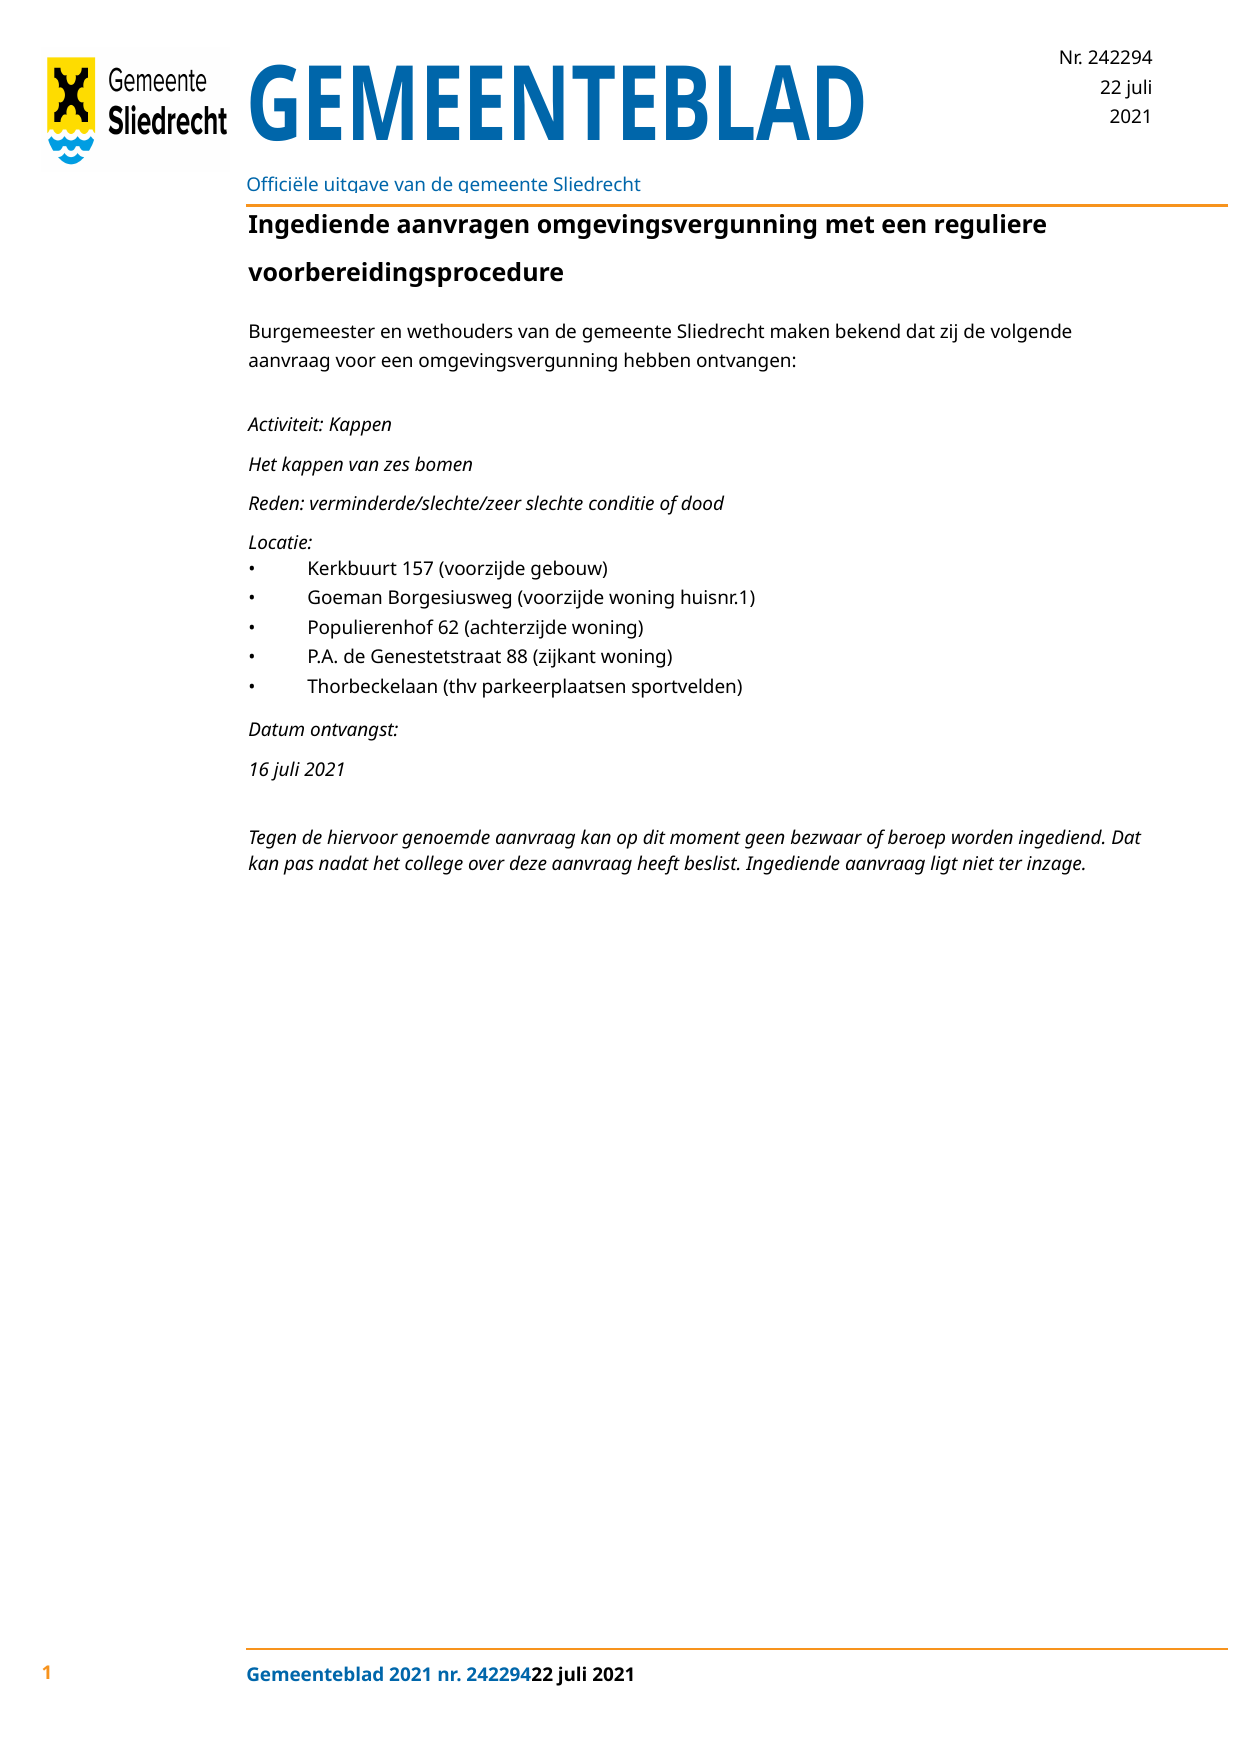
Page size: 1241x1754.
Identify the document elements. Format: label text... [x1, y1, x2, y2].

text Burgemeester en wethouders van de gemeente Sliedrecht maken bekend dat zij de volgende aanvraag voor een omgevingsvergunning hebben ontvangen: [248, 318, 1152, 373]
text Activiteit: Kappen [248, 411, 1152, 437]
text Tegen de hiervoor genoemde aanvraag kan op dit moment geen bezwaar of beroep worden ingediend. Dat kan pas nadat het college over deze aanvraag heeft beslist. Ingediende aanvraag ligt niet ter inzage. [248, 824, 1152, 876]
text 16 juli 2021 [248, 756, 1152, 781]
text Het kappen van zes bomen [248, 451, 1152, 476]
list P.A. de Genestetstraat 88 (zijkant woning) [248, 644, 1152, 669]
picture [41, 47, 231, 172]
text Locatie: [248, 529, 1152, 555]
list Thorbeckelaan (thv parkeerplaatsen sportvelden) [248, 673, 1152, 699]
list Goeman Borgesiusweg (voorzijde woning huisnr.1) [248, 584, 1152, 610]
text Reden: verminderde/slechte/zeer slechte conditie of dood [248, 490, 1152, 516]
text Ingediende aanvragen omgevingsvergunning met een reguliere voorbereidingsprocedure [248, 207, 1152, 288]
text Datum ontvangst: [248, 716, 1152, 742]
list Kerkbuurt 157 (voorzijde gebouw) [248, 555, 1152, 581]
list Populierenhof 62 (achterzijde woning) [248, 614, 1152, 640]
